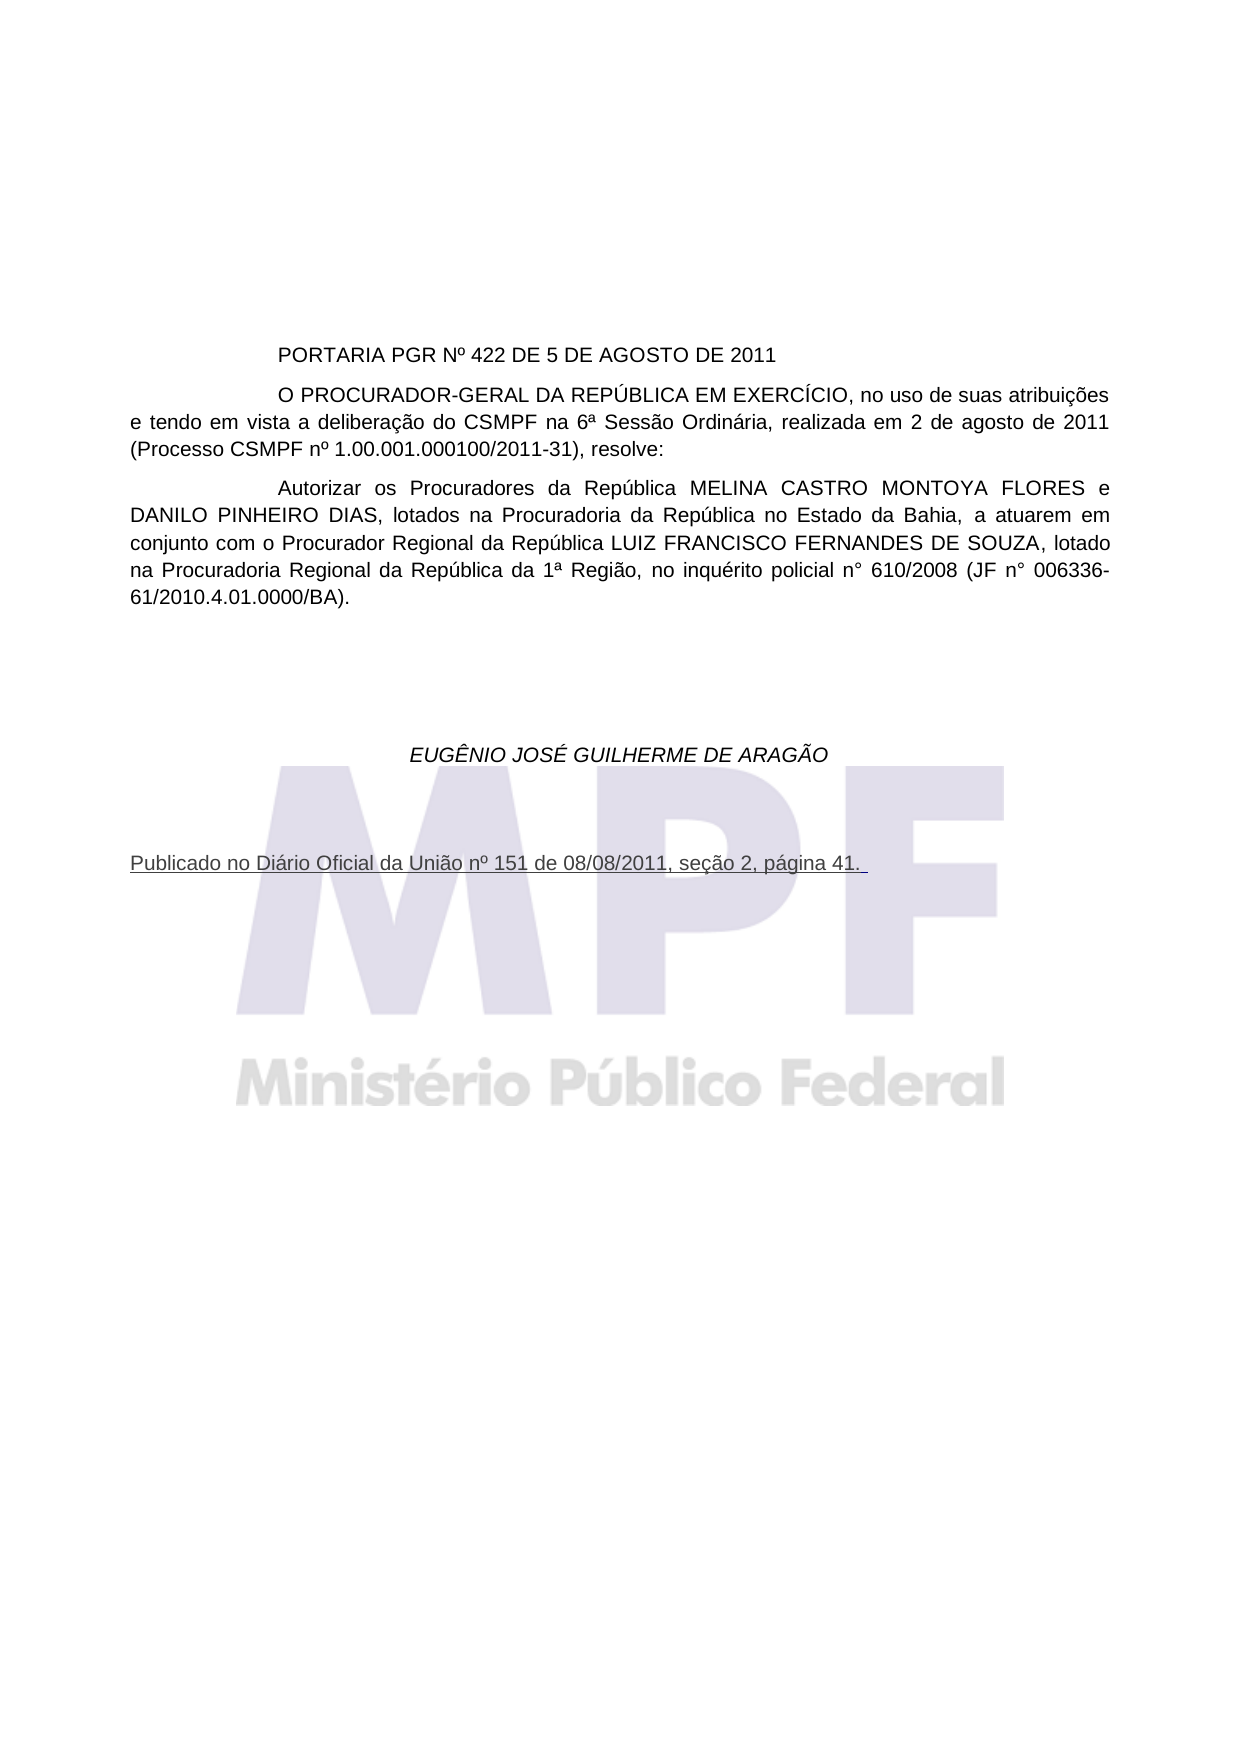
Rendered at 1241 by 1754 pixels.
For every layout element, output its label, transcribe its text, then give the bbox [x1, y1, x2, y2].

text O PROCURADOR-GERAL DA REPÚBLICA EM EXERCÍCIO, no uso de suas atribuições e tendo em vista a deliberação do CSMPF na 6ª Sessão Ordinária, realizada em 2 de agosto de 2011 (Processo CSMPF nº 1.00.001.000100/2011-31), resolve: [130, 380, 1110, 462]
text EUGÊNIO JOSÉ GUILHERME DE ARAGÃO [130, 741, 1110, 768]
text Publicado no Diário Oficial da União nº 151 de 08/08/2011, seção 2, página 41. [130, 849, 1110, 876]
text Autorizar os Procuradores da República MELINA CASTRO MONTOYA FLORES e DANILO PINHEIRO DIAS, lotados na Procuradoria da República no Estado da Bahia, a atuarem em conjunto com o Procurador Regional da República LUIZ FRANCISCO FERNANDES DE SOUZA, lotado na Procuradoria Regional da República da 1ª Região, no inquérito policial n° 610/2008 (JF n° 006336-61/2010.4.01.0000/BA). [130, 474, 1110, 609]
text PORTARIA PGR Nº 422 DE 5 DE AGOSTO DE 2011 [130, 341, 1110, 368]
picture [236, 876, 1004, 1106]
picture [236, 768, 1004, 849]
